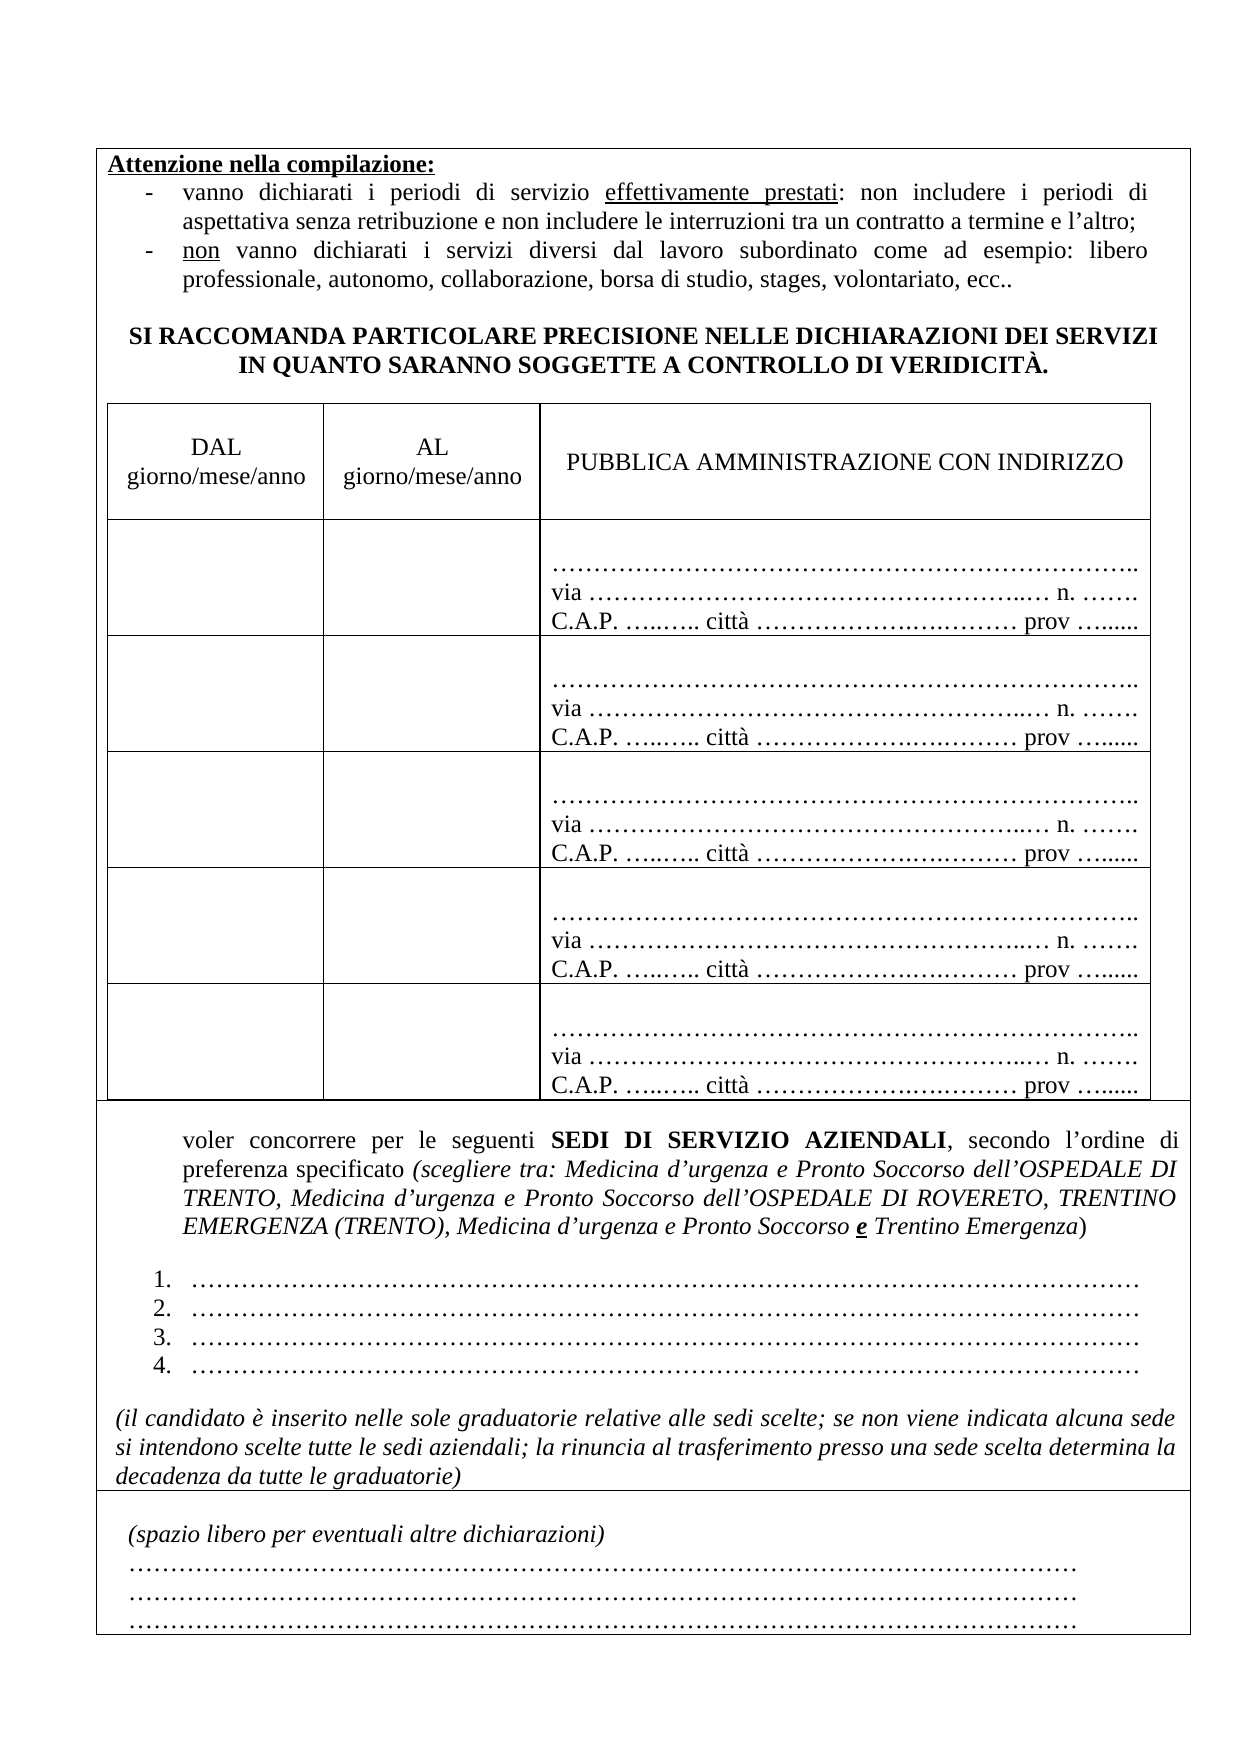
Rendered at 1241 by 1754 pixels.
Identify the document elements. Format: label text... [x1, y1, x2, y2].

table_header PUBBLICA AMMINISTRAZIONE CON INDIRIZZO [541, 404, 1150, 519]
table_cell [324, 520, 539, 635]
table_cell [324, 752, 539, 867]
table_cell …………………………………………………………….. via ……………………………………………..… n. ……. C.A.P. …..….. città ……………….….……… prov …...... [541, 752, 1150, 867]
table_header DAL giorno/mese/anno [108, 404, 323, 519]
table_cell [324, 868, 539, 983]
table_cell voler concorrere per le seguenti SEDI DI SERVIZIO AZIENDALI, secondo l’ordine di preferenza specificato (scegliere tra: Medicina d’urgenza e Pronto Soccorso dell’OSPEDALE DI TRENTO, Medicina d’urgenza e Pronto Soccorso dell’OSPEDALE DI ROVERETO, TRENTINO EMERGENZA (TRENTO), Medicina d’urgenza e Pronto Soccorso e Trentino Emergenza) …………………………………………………………………………………………………… …………………………………………………………………………………………………… …………………………………………………………………………………………………… …………………………………………………………………………………………………… (il candidato è inserito nelle sole graduatorie relative alle sedi scelte; se non viene indicata alcuna sede si intendono scelte tutte le sedi aziendali; la rinuncia al trasferimento presso una sede scelta determina la decadenza da tutte le graduatorie) [97, 1101, 1190, 1489]
table_cell [324, 636, 539, 751]
table_cell [73, 1490, 96, 1634]
table_cell [108, 636, 323, 751]
table_cell [108, 752, 323, 867]
table_cell [73, 1100, 96, 1489]
table_cell Attenzione nella compilazione: vanno dichiarati i periodi di servizio effettivamente prestati: non includere i periodi di aspettativa senza retribuzione e non includere le interruzioni tra un contratto a termine e l’altro; non vanno dichiarati i servizi diversi dal lavoro subordinato come ad esempio: libero professionale, autonomo, collaborazione, borsa di studio, stages, volontariato, ecc.. SI RACCOMANDA PARTICOLARE PRECISIONE NELLE DICHIARAZIONI DEI SERVIZI IN QUANTO SARANNO SOGGETTE A CONTROLLO DI VERIDICITÀ. [97, 149, 1190, 1100]
table_cell [108, 520, 323, 635]
table_cell [108, 868, 323, 983]
table_cell [324, 984, 539, 1099]
table_cell [108, 984, 323, 1099]
table_cell [73, 148, 96, 1100]
table_cell …………………………………………………………….. via ……………………………………………..… n. ……. C.A.P. …..….. città ……………….….……… prov …...... [541, 636, 1150, 751]
table_cell (spazio libero per eventuali altre dichiarazioni) …………………………………………………………………………………………………… …………………………………………………………………………………………………… …………………………………………………………………………………………………… [97, 1491, 1190, 1634]
table_header AL giorno/mese/anno [324, 404, 539, 519]
table_cell …………………………………………………………….. via ……………………………………………..… n. ……. C.A.P. …..….. città ……………….….……… prov …...... [541, 868, 1150, 983]
table_cell …………………………………………………………….. via ……………………………………………..… n. ……. C.A.P. …..….. città ……………….….……… prov …...... [541, 520, 1150, 635]
table_cell …………………………………………………………….. via ……………………………………………..… n. ……. C.A.P. …..….. città ……………….….……… prov …...... [541, 984, 1150, 1099]
